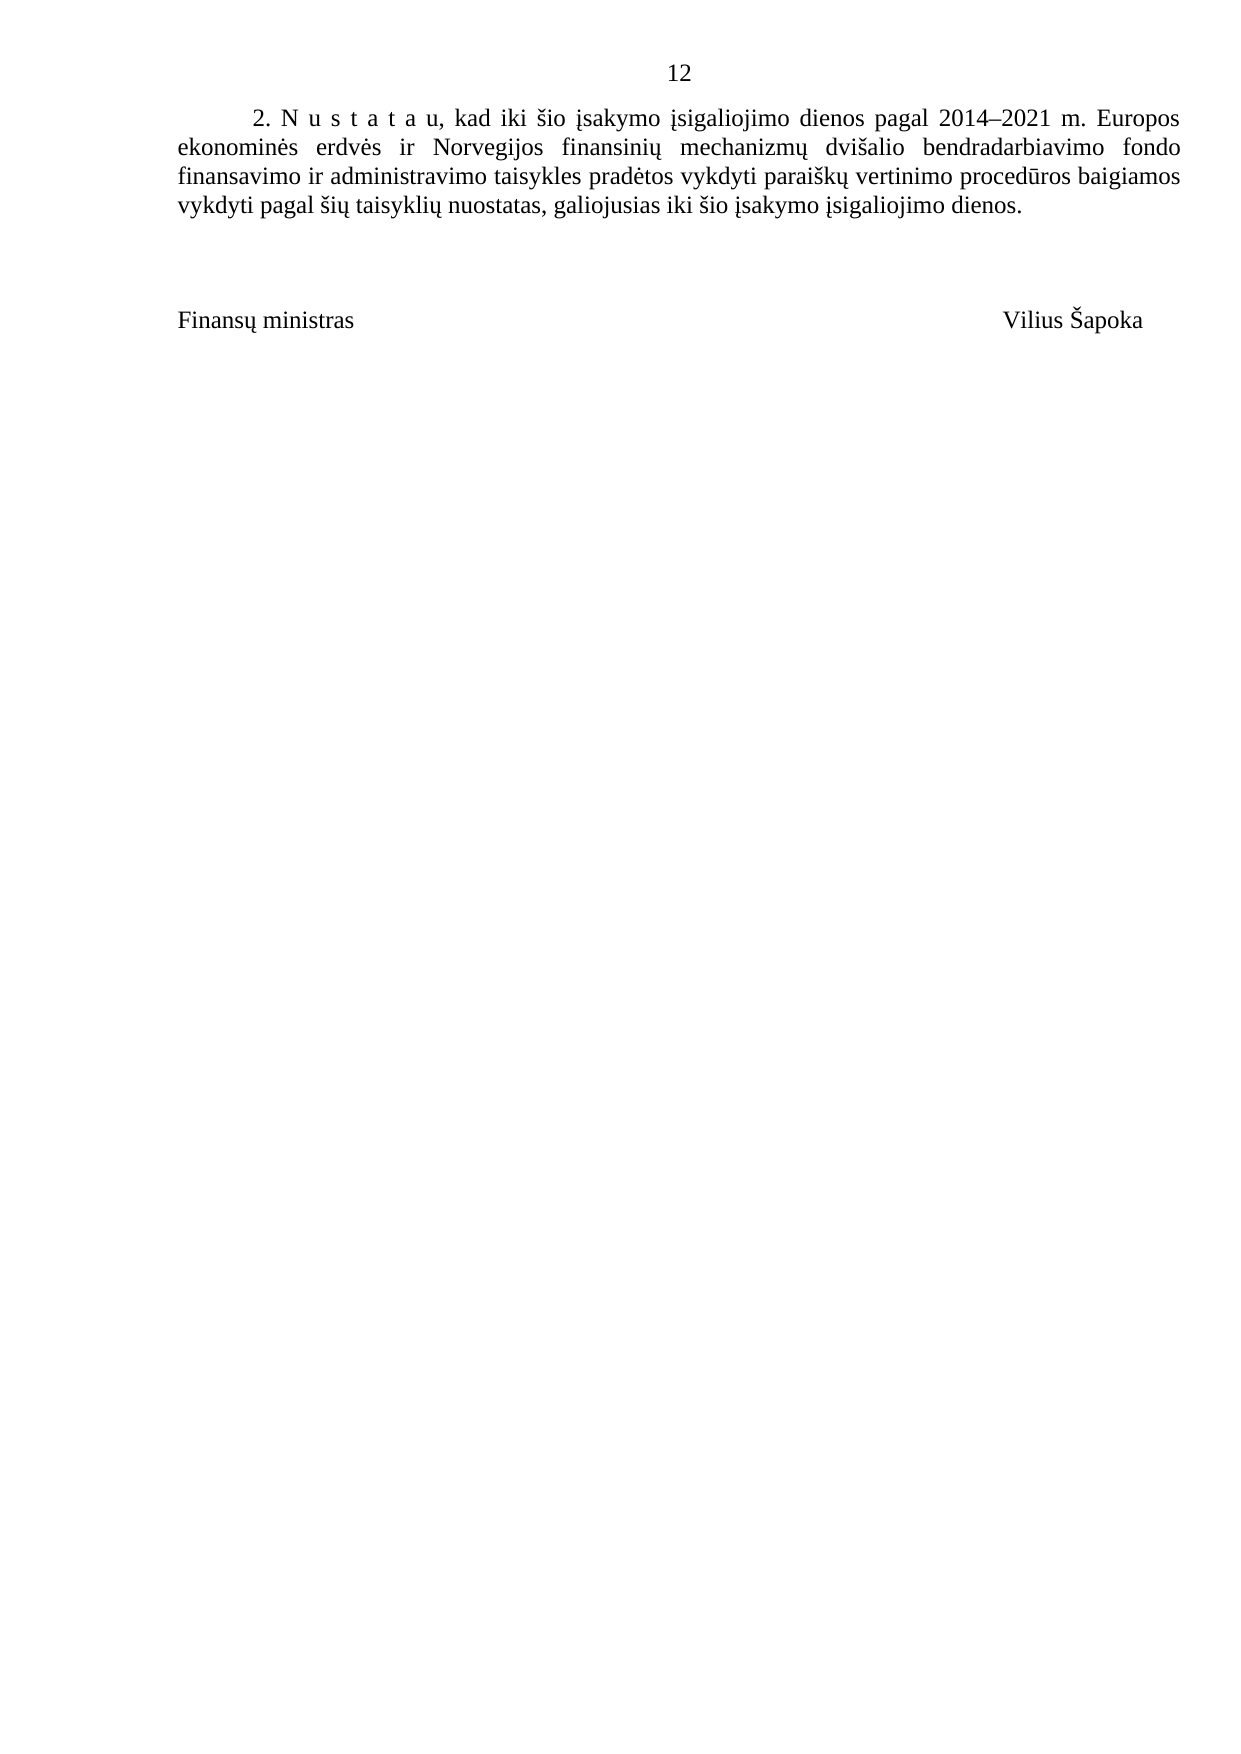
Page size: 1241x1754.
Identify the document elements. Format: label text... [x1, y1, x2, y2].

text 2. N u s t a t a u, kad iki šio įsakymo įsigaliojimo dienos pagal 2014–2021 m. Europos ekonominės erdvės ir Norvegijos finansinių mechanizmų dvišalio bendradarbiavimo fondo finansavimo ir administravimo taisykles pradėtos vykdyti paraiškų vertinimo procedūros baigiamos vykdyti pagal šių taisyklių nuostatas, galiojusias iki šio įsakymo įsigaliojimo dienos. [177, 103, 1181, 218]
text Finansų ministras Vilius Šapoka [177, 305, 1181, 333]
